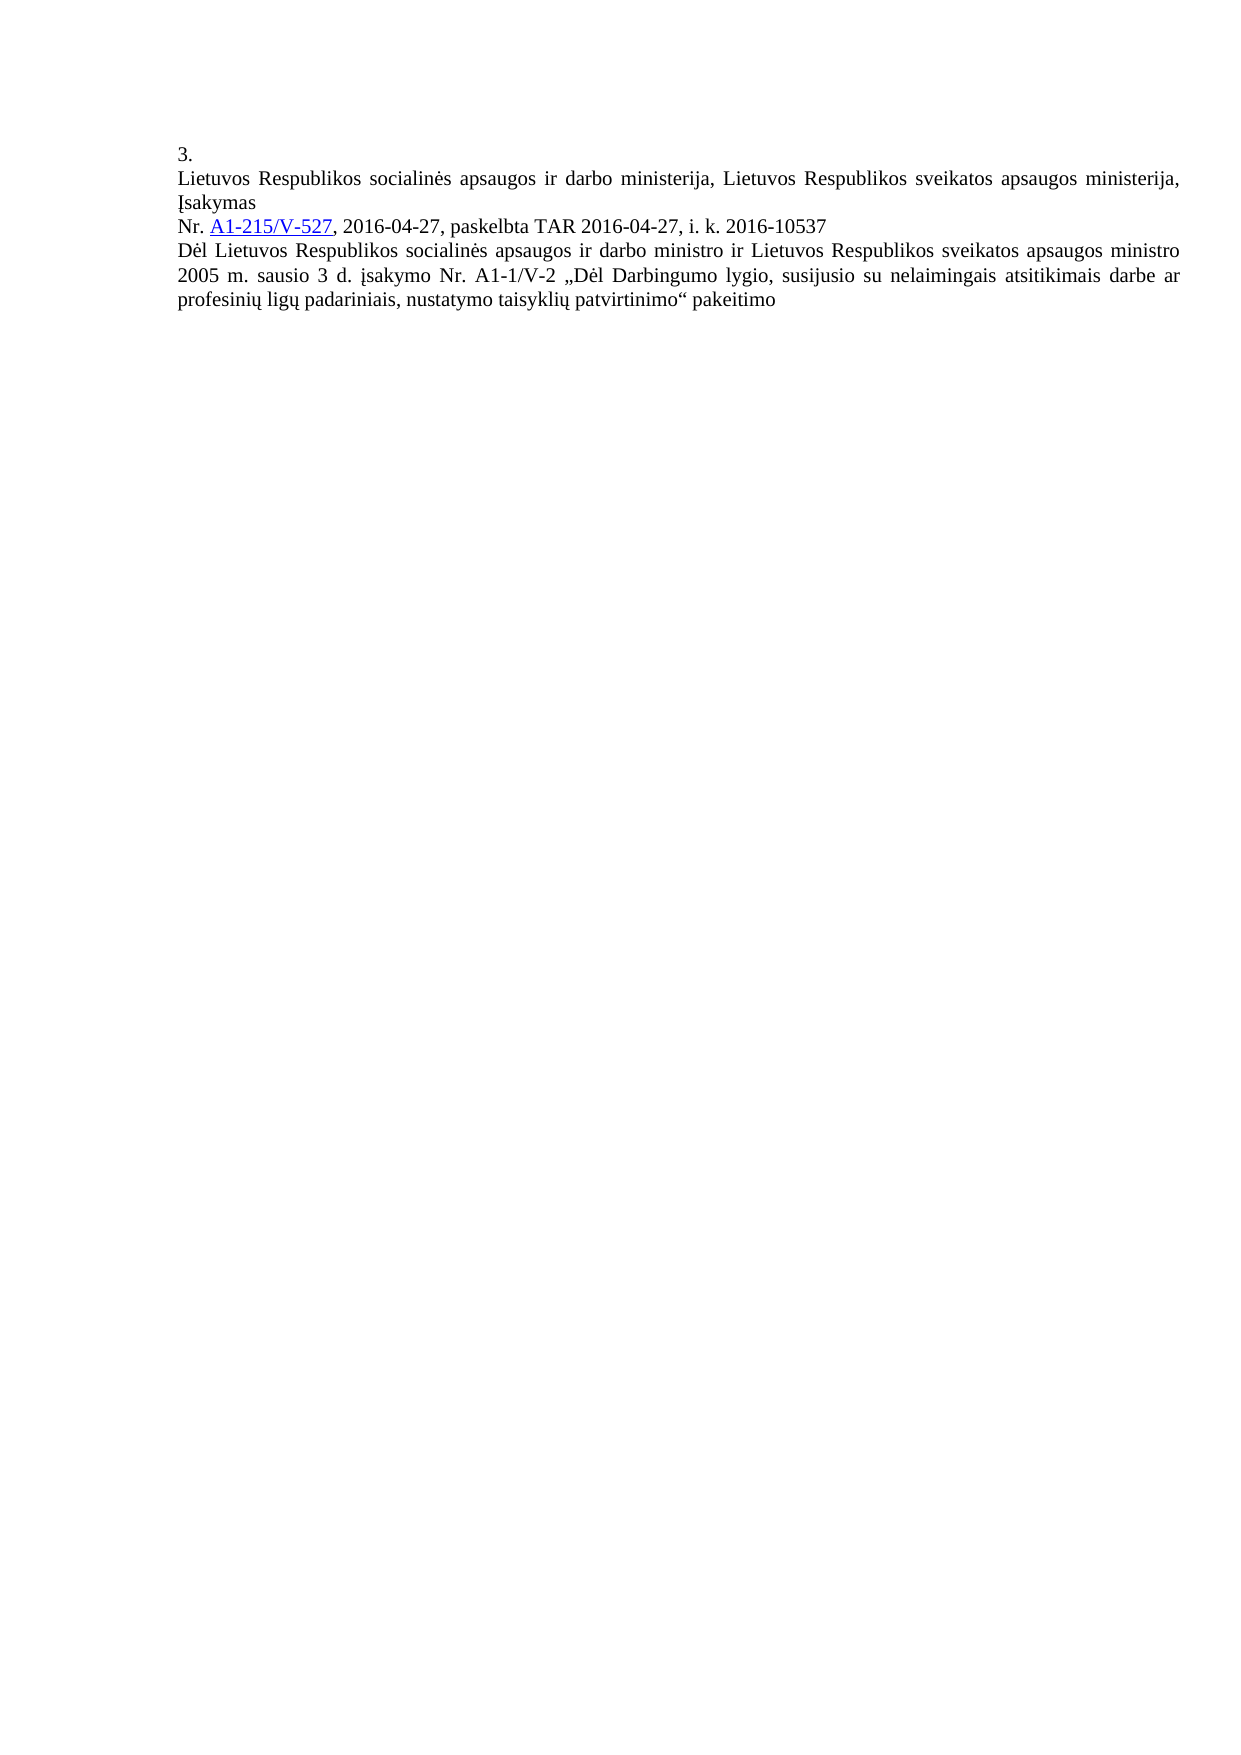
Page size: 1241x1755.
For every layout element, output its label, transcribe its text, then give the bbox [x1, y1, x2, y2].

text Nr. A1-215/V-527, 2016-04-27, paskelbta TAR 2016-04-27, i. k. 2016-10537 [177, 214, 1181, 238]
text Dėl Lietuvos Respublikos socialinės apsaugos ir darbo ministro ir Lietuvos Respublikos sveikatos apsaugos ministro 2005 m. sausio 3 d. įsakymo Nr. A1-1/V-2 „Dėl Darbingumo lygio, susijusio su nelaimingais atsitikimais darbe ar profesinių ligų padariniais, nustatymo taisyklių patvirtinimo“ pakeitimo [177, 238, 1181, 311]
text 3. [177, 142, 1181, 166]
text Lietuvos Respublikos socialinės apsaugos ir darbo ministerija, Lietuvos Respublikos sveikatos apsaugos ministerija, Įsakymas [177, 166, 1181, 214]
